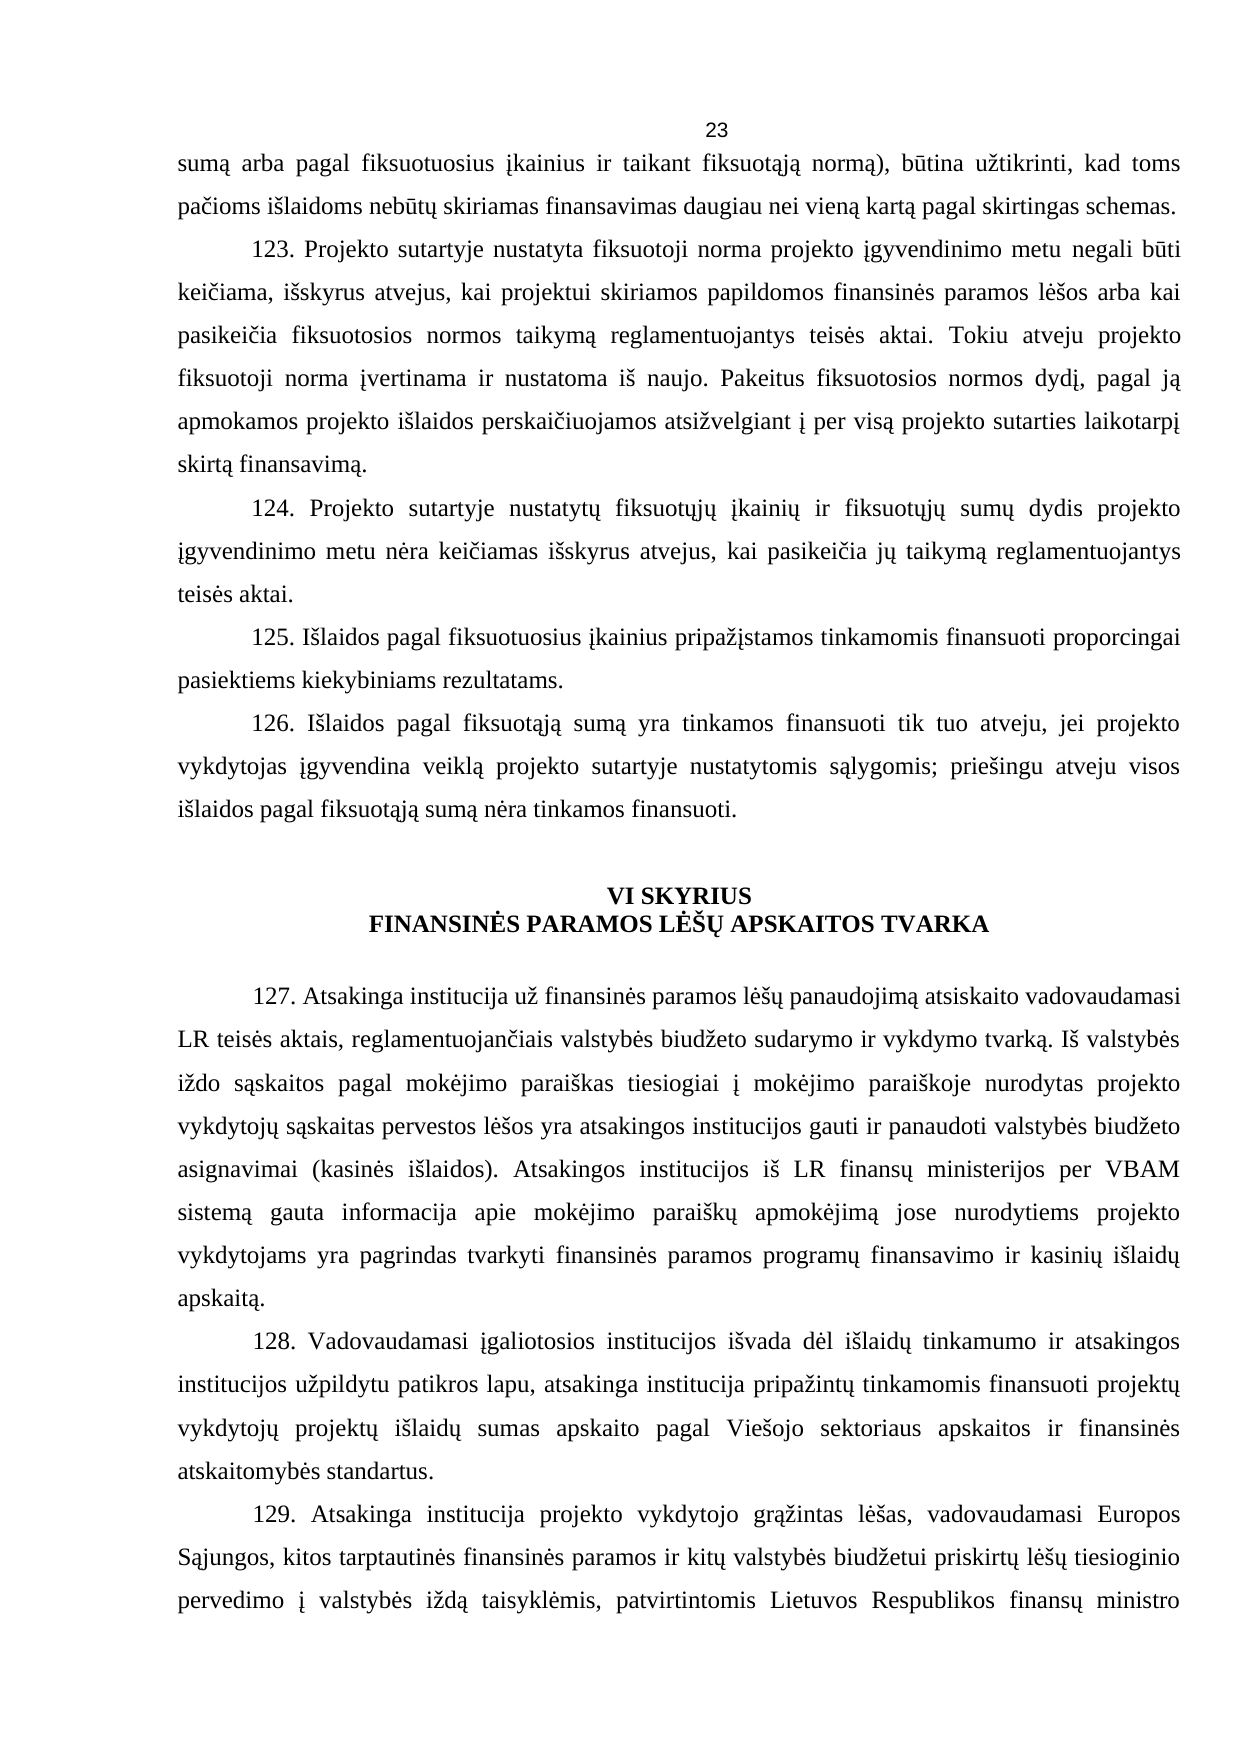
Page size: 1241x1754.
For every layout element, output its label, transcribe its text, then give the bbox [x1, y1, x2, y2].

text 124. Projekto sutartyje nustatytų fiksuotųjų įkainių ir fiksuotųjų sumų dydis projekto įgyvendinimo metu nėra keičiamas išskyrus atvejus, kai pasikeičia jų taikymą reglamentuojantys teisės aktai. [177, 493, 1181, 608]
text 123. Projekto sutartyje nustatyta fiksuotoji norma projekto įgyvendinimo metu negali būti keičiama, išskyrus atvejus, kai projektui skiriamos papildomos finansinės paramos lėšos arba kai pasikeičia fiksuotosios normos taikymą reglamentuojantys teisės aktai. Tokiu atveju projekto fiksuotoji norma įvertinama ir nustatoma iš naujo. Pakeitus fiksuotosios normos dydį, pagal ją apmokamos projekto išlaidos perskaičiuojamos atsižvelgiant į per visą projekto sutarties laikotarpį skirtą finansavimą. [177, 234, 1181, 478]
text FINANSINĖS PARAMOS LĖŠŲ APSKAITOS TVARKA [177, 909, 1181, 938]
text 125. Išlaidos pagal fiksuotuosius įkainius pripažįstamos tinkamomis finansuoti proporcingai pasiektiems kiekybiniams rezultatams. [177, 622, 1181, 694]
text 128. Vadovaudamasi įgaliotosios institucijos išvada dėl išlaidų tinkamumo ir atsakingos institucijos užpildytu patikros lapu, atsakinga institucija pripažintų tinkamomis finansuoti projektų vykdytojų projektų išlaidų sumas apskaito pagal Viešojo sektoriaus apskaitos ir finansinės atskaitomybės standartus. [177, 1326, 1181, 1484]
text 127. Atsakinga institucija už finansinės paramos lėšų panaudojimą atsiskaito vadovaudamasi LR teisės aktais, reglamentuojančiais valstybės biudžeto sudarymo ir vykdymo tvarką. Iš valstybės iždo sąskaitos pagal mokėjimo paraiškas tiesiogiai į mokėjimo paraiškoje nurodytas projekto vykdytojų sąskaitas pervestos lėšos yra atsakingos institucijos gauti ir panaudoti valstybės biudžeto asignavimai (kasinės išlaidos). Atsakingos institucijos iš LR finansų ministerijos per VBAM sistemą gauta informacija apie mokėjimo paraiškų apmokėjimą jose nurodytiems projekto vykdytojams yra pagrindas tvarkyti finansinės paramos programų finansavimo ir kasinių išlaidų apskaitą. [177, 981, 1181, 1312]
text 129. Atsakinga institucija projekto vykdytojo grąžintas lėšas, vadovaudamasi Europos Sąjungos, kitos tarptautinės finansinės paramos ir kitų valstybės biudžetui priskirtų lėšų tiesioginio pervedimo į valstybės iždą taisyklėmis, patvirtintomis Lietuvos Respublikos finansų ministro [177, 1499, 1181, 1614]
text sumą arba pagal fiksuotuosius įkainius ir taikant fiksuotąją normą), būtina užtikrinti, kad toms pačioms išlaidoms nebūtų skiriamas finansavimas daugiau nei vieną kartą pagal skirtingas schemas. [177, 148, 1181, 219]
text VI SKYRIUS [177, 881, 1181, 909]
text 126. Išlaidos pagal fiksuotąją sumą yra tinkamos finansuoti tik tuo atveju, jei projekto vykdytojas įgyvendina veiklą projekto sutartyje nustatytomis sąlygomis; priešingu atveju visos išlaidos pagal fiksuotąją sumą nėra tinkamos finansuoti. [177, 708, 1181, 823]
